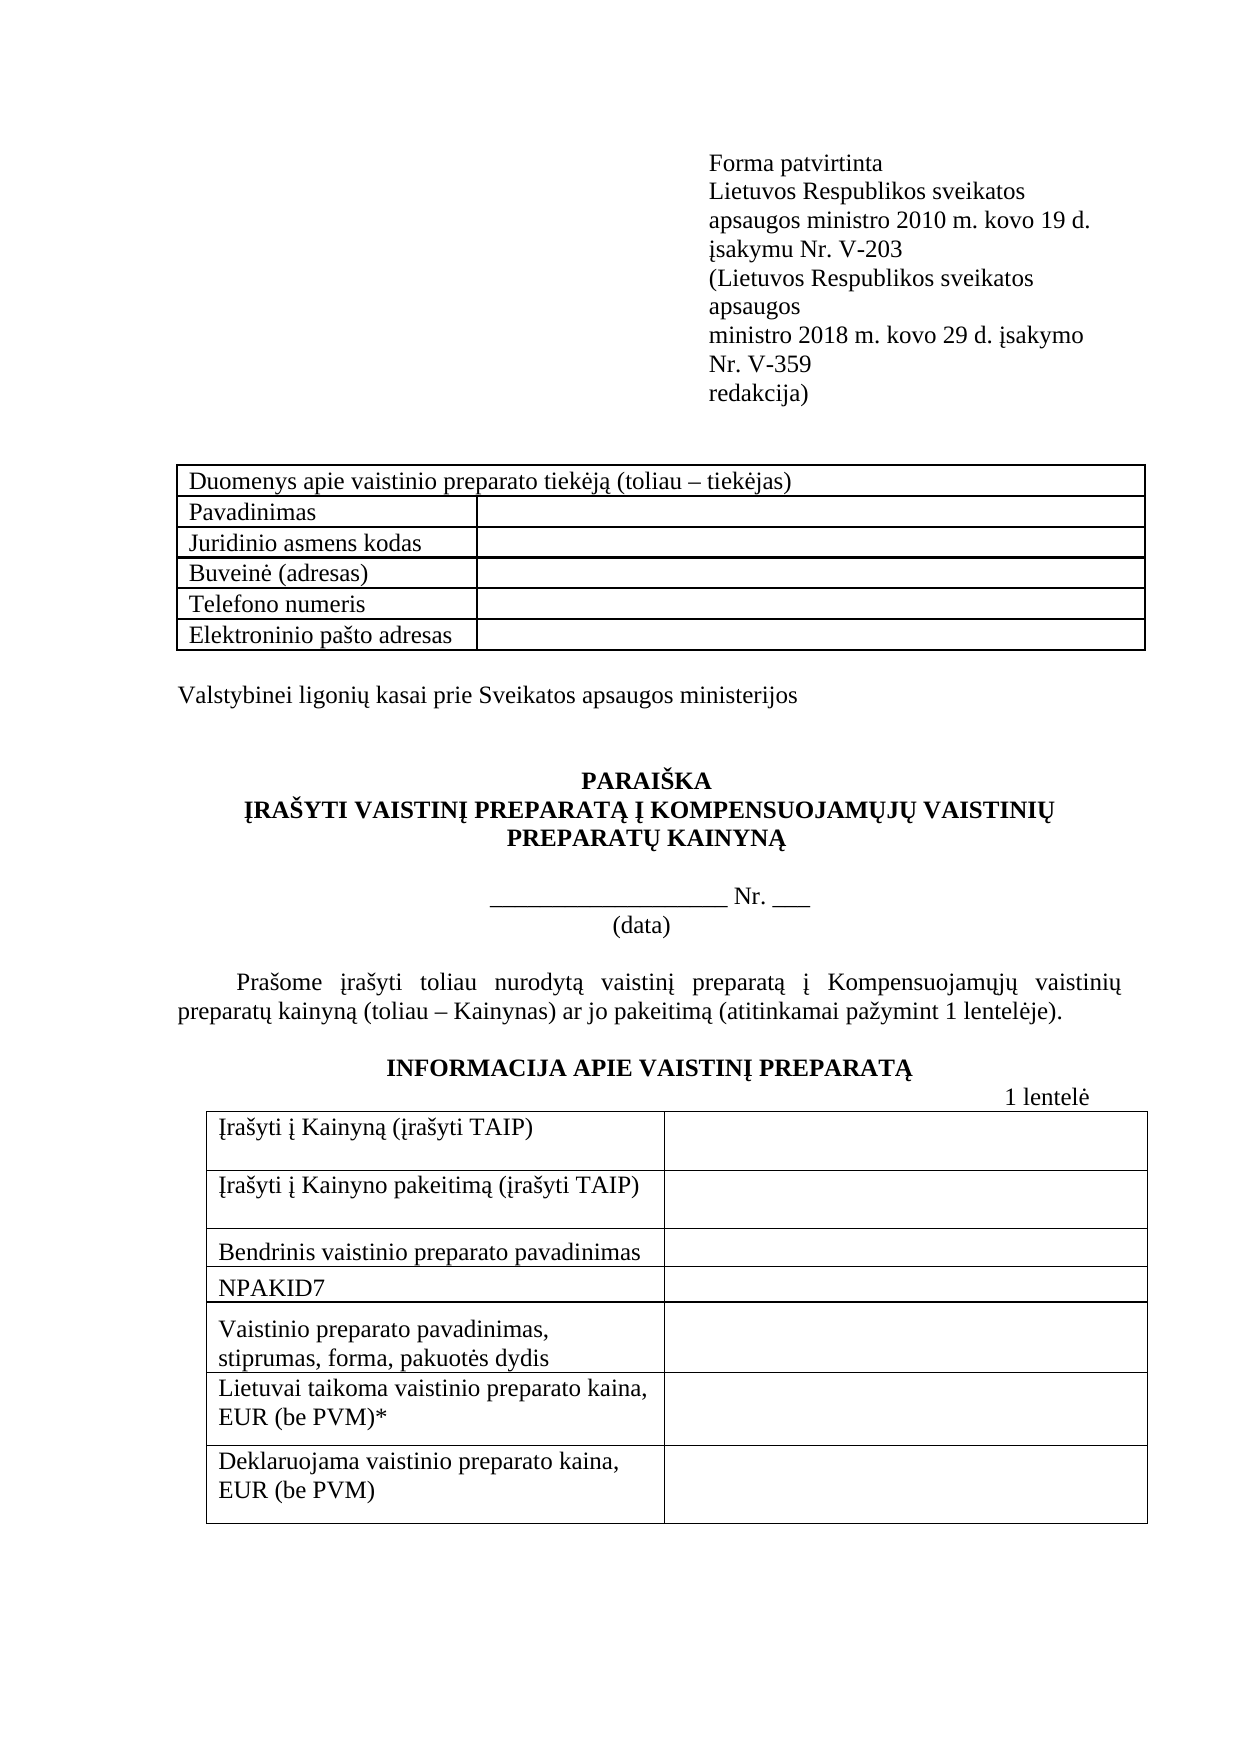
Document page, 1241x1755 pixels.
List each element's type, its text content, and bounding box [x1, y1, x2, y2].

table_cell [665, 1303, 1147, 1372]
table_cell [478, 528, 1144, 556]
table_cell [177, 1228, 206, 1266]
table_cell [177, 1266, 206, 1301]
table_header Įrašyti į Kainyną (įrašyti TAIP) [207, 1112, 664, 1169]
table_cell Pavadinimas [178, 497, 476, 526]
table_cell [177, 1372, 206, 1445]
table_cell Elektroninio pašto adresas [178, 620, 476, 649]
table_header [177, 1111, 206, 1169]
text įsakymu Nr. V-203 [709, 234, 1122, 263]
table_cell Įrašyti į Kainyno pakeitimą (įrašyti TAIP) [207, 1171, 664, 1228]
table_cell [177, 1301, 206, 1372]
text ĮRAŠYTI VAISTINĮ PREPARATĄ Į KOMPENSUOJAMŲJŲ VAISTINIŲ PREPARATŲ KAINYNĄ [177, 795, 1122, 852]
text Prašome įrašyti toliau nurodytą vaistinį preparatą į Kompensuojamųjų vaistinių preparatų kainyną (toliau – Kainynas) ar jo pakeitimą (atitinkamai pažymint 1 lentelėje). [177, 967, 1122, 1025]
text redakcija) [709, 378, 1122, 406]
table_cell [665, 1229, 1147, 1266]
table_cell [177, 1445, 206, 1523]
text ___________________ Nr. ___ [177, 881, 1122, 910]
table_cell Juridinio asmens kodas [178, 528, 476, 556]
table_cell [478, 589, 1144, 618]
text Nr. V-359 [709, 349, 1122, 378]
table_cell Buveinė (adresas) [178, 559, 476, 587]
table_cell Bendrinis vaistinio preparato pavadinimas [207, 1229, 664, 1266]
text ministro 2018 m. kovo 29 d. įsakymo [709, 320, 1122, 349]
table_cell [665, 1267, 1147, 1301]
text (data) [177, 910, 1122, 938]
text (Lietuvos Respublikos sveikatos apsaugos [709, 263, 1122, 320]
table_cell NPAKID7 [207, 1267, 664, 1301]
text PARAIŠKA [177, 766, 1122, 795]
table_cell Deklaruojama vaistinio preparato kaina, EUR (be PVM) [207, 1446, 664, 1523]
table_cell [478, 559, 1144, 587]
table_cell [665, 1446, 1147, 1523]
text Valstybinei ligonių kasai prie Sveikatos apsaugos ministerijos [177, 680, 1122, 708]
text INFORMACIJA APIE VAISTINĮ PREPARATĄ [177, 1053, 1122, 1082]
table_header Duomenys apie vaistinio preparato tiekėją (toliau – tiekėjas) [178, 466, 1144, 495]
table_cell Vaistinio preparato pavadinimas, stiprumas, forma, pakuotės dydis [207, 1303, 664, 1372]
text Forma patvirtinta [709, 148, 1122, 176]
table_cell Telefono numeris [178, 589, 476, 618]
table_cell [478, 497, 1144, 526]
table_cell [177, 1170, 206, 1228]
text apsaugos ministro 2010 m. kovo 19 d. [709, 205, 1122, 234]
text 1 lentelė [177, 1082, 1122, 1111]
table_cell Lietuvai taikoma vaistinio preparato kaina, EUR (be PVM)* [207, 1373, 664, 1445]
table_cell [665, 1373, 1147, 1445]
table_cell [478, 620, 1144, 649]
text Lietuvos Respublikos sveikatos [709, 176, 1122, 205]
table_cell [665, 1171, 1147, 1228]
table_header [665, 1112, 1147, 1169]
